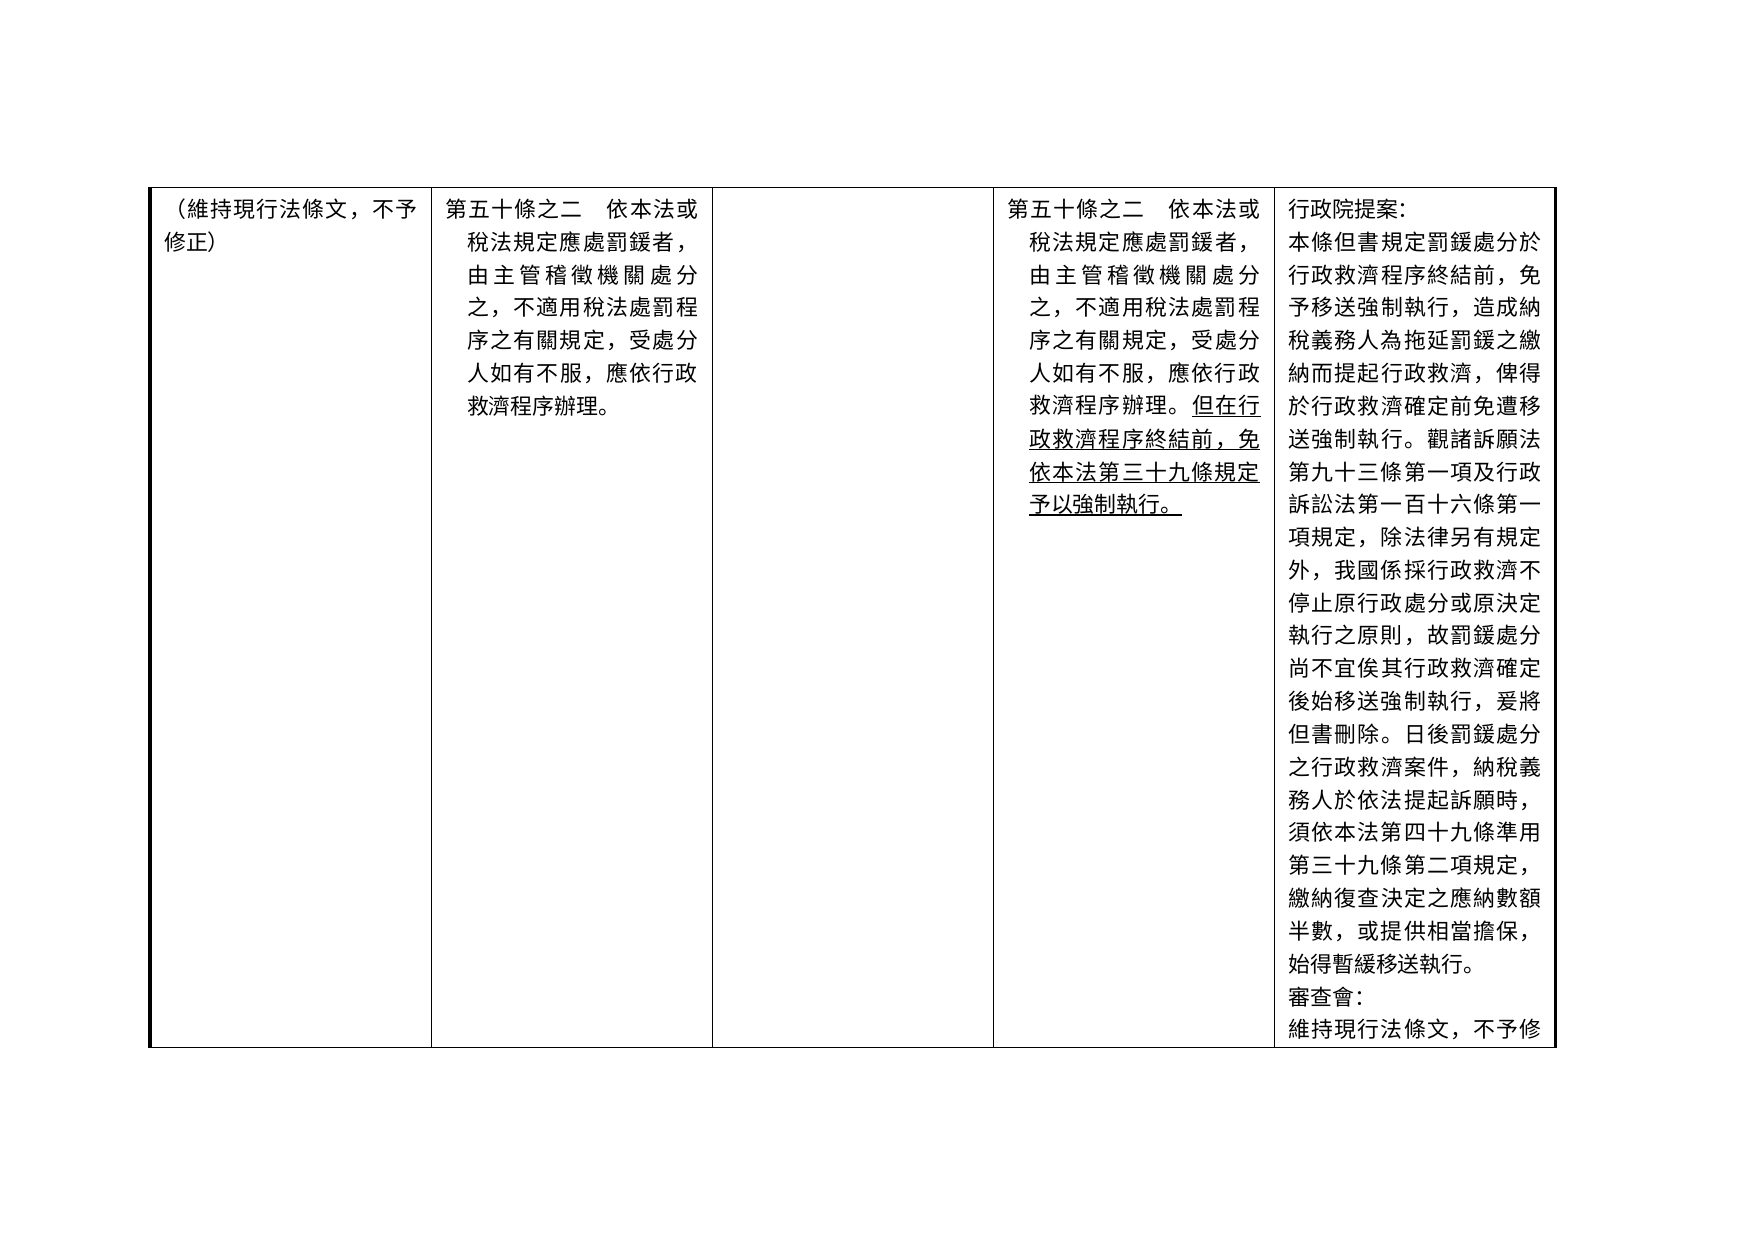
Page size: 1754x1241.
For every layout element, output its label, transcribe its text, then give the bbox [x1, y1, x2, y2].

table_cell 第五十條之二 依本法或稅法規定應處罰鍰者，由主管稽徵機關處分之，不適用稅法處罰程序之有關規定，受處分人如有不服，應依行政救濟程序辦理。但在行政救濟程序終結前，免依本法第三十九條規定予以強制執行。 [994, 188, 1274, 1047]
table_cell 第五十條之二 依本法或稅法規定應處罰鍰者，由主管稽徵機關處分之，不適用稅法處罰程序之有關規定，受處分人如有不服，應依行政救濟程序辦理。 [432, 188, 712, 1047]
table_cell [713, 188, 993, 1047]
table_cell （維持現行法條文，不予修正） [152, 188, 431, 1047]
table_cell 行政院提案： 本條但書規定罰鍰處分於行政救濟程序終結前，免予移送強制執行，造成納稅義務人為拖延罰鍰之繳納而提起行政救濟，俾得於行政救濟確定前免遭移送強制執行。觀諸訴願法第九十三條第一項及行政訴訟法第一百十六條第一項規定，除法律另有規定外，我國係採行政救濟不停止原行政處分或原決定執行之原則，故罰鍰處分尚不宜俟其行政救濟確定後始移送強制執行，爰將但書刪除。日後罰鍰處分之行政救濟案件，納稅義務人於依法提起訴願時，須依本法第四十九條準用第三十九條第二項規定，繳納復查決定之應納數額半數，或提供相當擔保，始得暫緩移送執行。 審查會： 維持現行法條文，不予修 [1275, 188, 1554, 1047]
